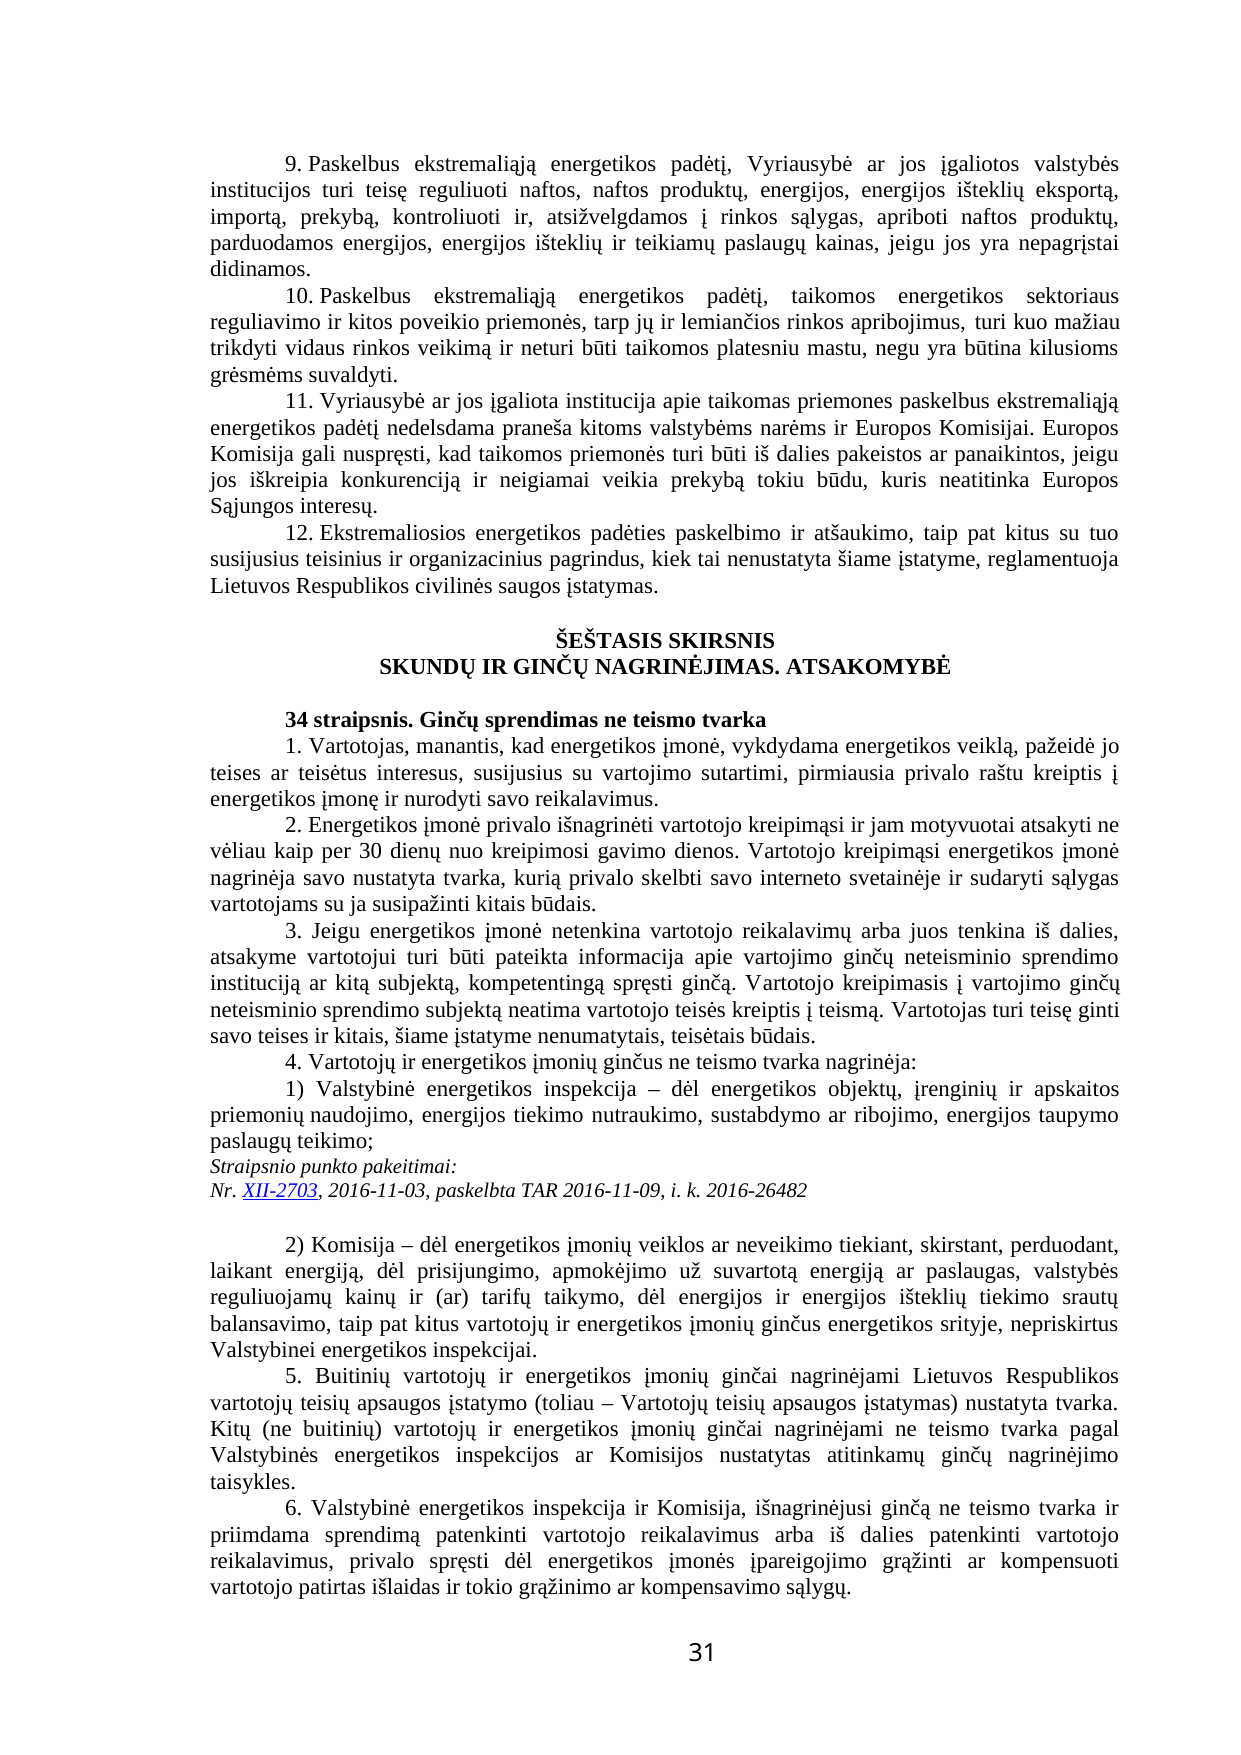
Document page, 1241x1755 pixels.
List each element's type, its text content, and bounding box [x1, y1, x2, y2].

text 34 straipsnis. Ginčų sprendimas ne teismo tvarka [210, 706, 1120, 732]
text 9. Paskelbus ekstremaliąją energetikos padėtį, Vyriausybė ar jos įgaliotos valstybės institucijos turi teisę reguliuoti naftos, naftos produktų, energijos, energijos išteklių eksportą, importą, prekybą, kontroliuoti ir, atsižvelgdamos į rinkos sąlygas, apriboti naftos produktų, parduodamos energijos, energijos išteklių ir teikiamų paslaugų kainas, jeigu jos yra nepagrįstai didinamos. [210, 150, 1120, 282]
text 2. Energetikos įmonė privalo išnagrinėti vartotojo kreipimąsi ir jam motyvuotai atsakyti ne vėliau kaip per 30 dienų nuo kreipimosi gavimo dienos. Vartotojo kreipimąsi energetikos įmonė nagrinėja savo nustatyta tvarka, kurią privalo skelbti savo interneto svetainėje ir sudaryti sąlygas vartotojams su ja susipažinti kitais būdais. [210, 811, 1120, 917]
text 6. Valstybinė energetikos inspekcija ir Komisija, išnagrinėjusi ginčą ne teismo tvarka ir priimdama sprendimą patenkinti vartotojo reikalavimus arba iš dalies patenkinti vartotojo reikalavimus, privalo spręsti dėl energetikos įmonės įpareigojimo grąžinti ar kompensuoti vartotojo patirtas išlaidas ir tokio grąžinimo ar kompensavimo sąlygų. [210, 1494, 1120, 1600]
text ŠEŠTASIS SKIRSNIS [210, 627, 1120, 653]
text Straipsnio punkto pakeitimai: [210, 1154, 1120, 1178]
text 3. Jeigu energetikos įmonė netenkina vartotojo reikalavimų arba juos tenkina iš dalies, atsakyme vartotojui turi būti pateikta informacija apie vartojimo ginčų neteisminio sprendimo instituciją ar kitą subjektą, kompetentingą spręsti ginčą. Vartotojo kreipimasis į vartojimo ginčų neteisminio sprendimo subjektą neatima vartotojo teisės kreiptis į teismą. Vartotojas turi teisę ginti savo teises ir kitais, šiame įstatyme nenumatytais, teisėtais būdais. [210, 917, 1120, 1048]
text 11. Vyriausybė ar jos įgaliota institucija apie taikomas priemones paskelbus ekstremaliąją energetikos padėtį nedelsdama praneša kitoms valstybėms narėms ir Europos Komisijai. Europos Komisija gali nuspręsti, kad taikomos priemonės turi būti iš dalies pakeistos ar panaikintos, jeigu jos iškreipia konkurenciją ir neigiamai veikia prekybą tokiu būdu, kuris neatitinka Europos Sąjungos interesų. [210, 387, 1120, 519]
text 2) Komisija – dėl energetikos įmonių veiklos ar neveikimo tiekiant, skirstant, perduodant, laikant energiją, dėl prisijungimo, apmokėjimo už suvartotą energiją ar paslaugas, valstybės reguliuojamų kainų ir (ar) tarifų taikymo, dėl energijos ir energijos išteklių tiekimo srautų balansavimo, taip pat kitus vartotojų ir energetikos įmonių ginčus energetikos srityje, nepriskirtus Valstybinei energetikos inspekcijai. [210, 1231, 1120, 1362]
text 1. Vartotojas, manantis, kad energetikos įmonė, vykdydama energetikos veiklą, pažeidė jo teises ar teisėtus interesus, susijusius su vartojimo sutartimi, pirmiausia privalo raštu kreiptis į energetikos įmonę ir nurodyti savo reikalavimus. [210, 732, 1120, 811]
text 5. Buitinių vartotojų ir energetikos įmonių ginčai nagrinėjami Lietuvos Respublikos vartotojų teisių apsaugos įstatymo (toliau – Vartotojų teisių apsaugos įstatymas) nustatyta tvarka. Kitų (ne buitinių) vartotojų ir energetikos įmonių ginčai nagrinėjami ne teismo tvarka pagal Valstybinės energetikos inspekcijos ar Komisijos nustatytas atitinkamų ginčų nagrinėjimo taisykles. [210, 1362, 1120, 1494]
text Nr. XII-2703, 2016-11-03, paskelbta TAR 2016-11-09, i. k. 2016-26482 [210, 1178, 1120, 1202]
text 4. Vartotojų ir energetikos įmonių ginčus ne teismo tvarka nagrinėja: [210, 1048, 1120, 1075]
text 1) Valstybinė energetikos inspekcija – dėl energetikos objektų, įrenginių ir apskaitos priemonių naudojimo, energijos tiekimo nutraukimo, sustabdymo ar ribojimo, energijos taupymo paslaugų teikimo; [210, 1075, 1120, 1154]
text 10. Paskelbus ekstremaliąją energetikos padėtį, taikomos energetikos sektoriaus reguliavimo ir kitos poveikio priemonės, tarp jų ir lemiančios rinkos apribojimus, turi kuo mažiau trikdyti vidaus rinkos veikimą ir neturi būti taikomos platesniu mastu, negu yra būtina kilusioms grėsmėms suvaldyti. [210, 282, 1120, 387]
text SKUNDŲ IR GINČŲ NAGRINĖJIMAS. atsakomybė [210, 653, 1120, 679]
text 12. Ekstremaliosios energetikos padėties paskelbimo ir atšaukimo, taip pat kitus su tuo susijusius teisinius ir organizacinius pagrindus, kiek tai nenustatyta šiame įstatyme, reglamentuoja Lietuvos Respublikos civilinės saugos įstatymas. [210, 519, 1120, 598]
